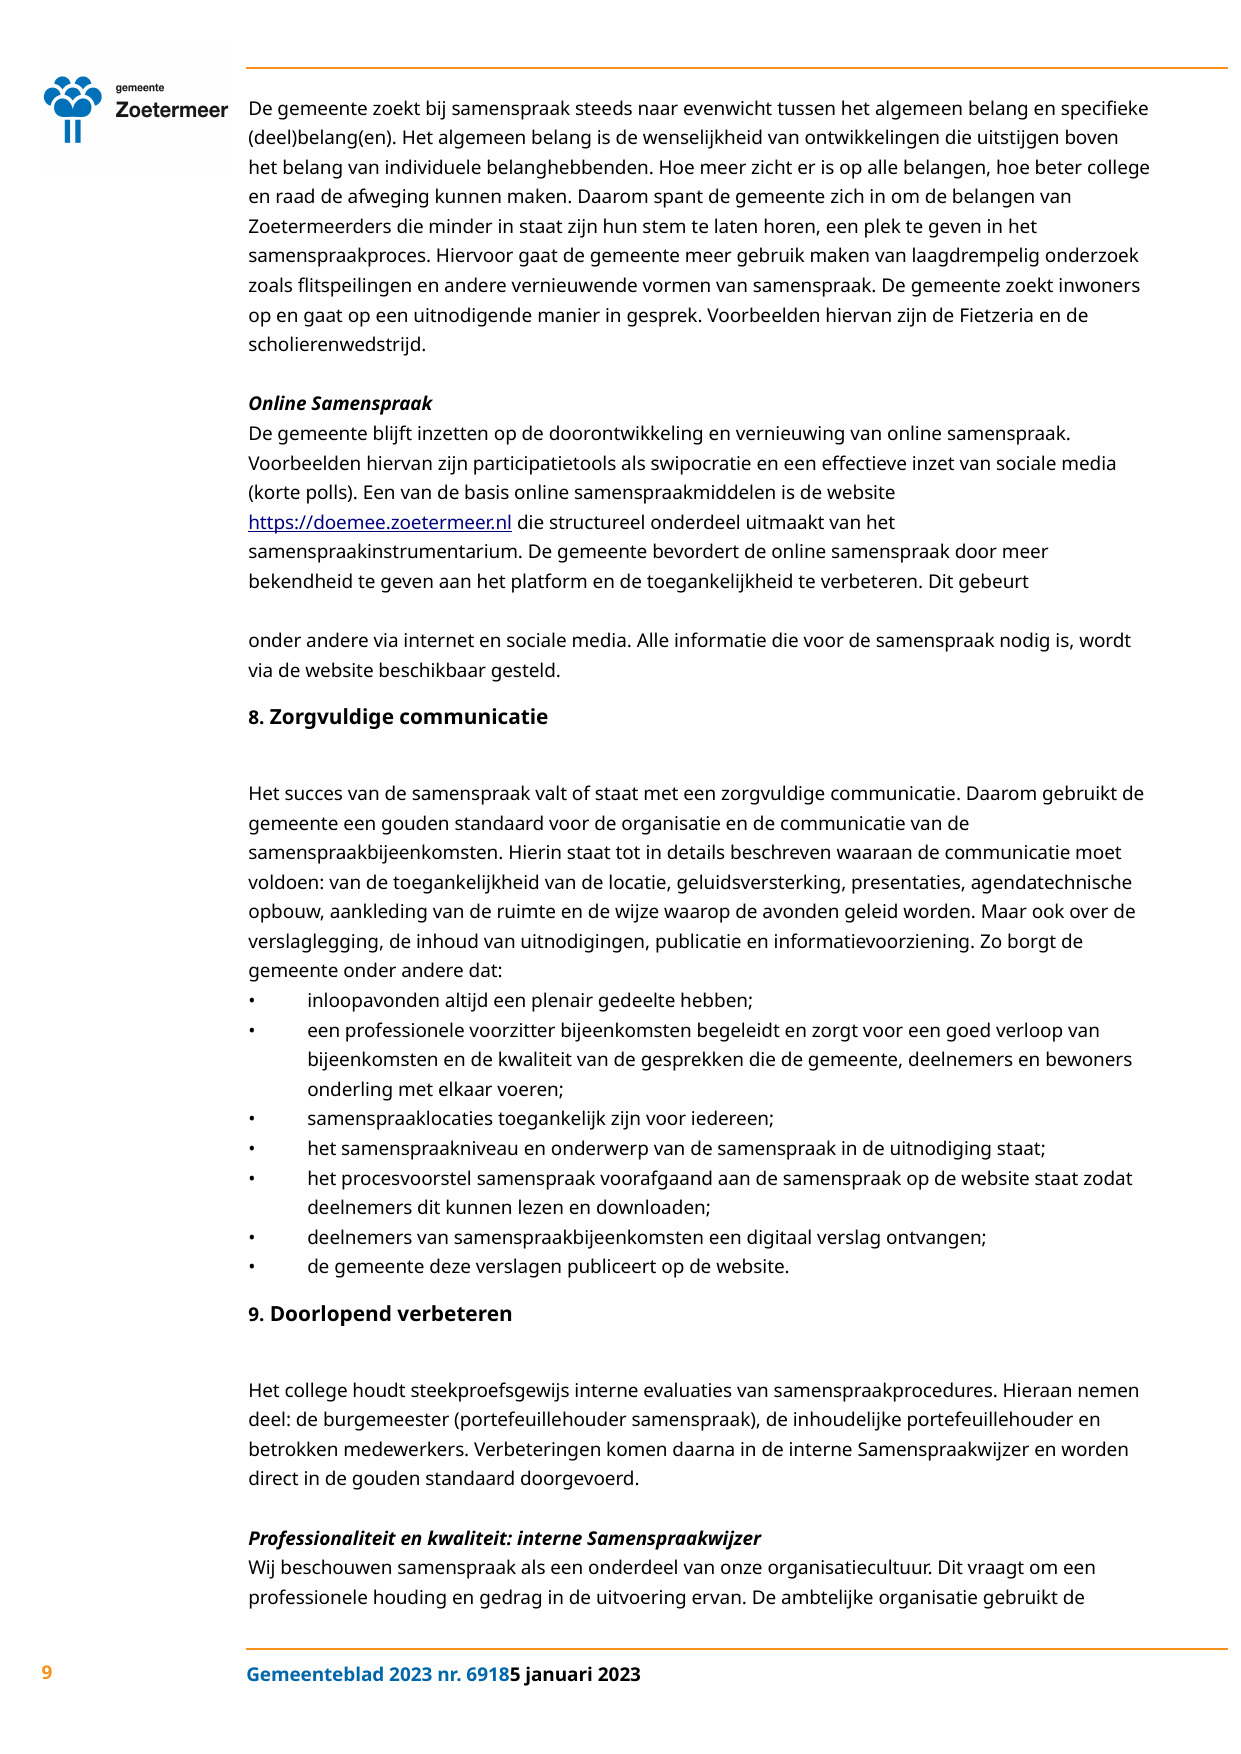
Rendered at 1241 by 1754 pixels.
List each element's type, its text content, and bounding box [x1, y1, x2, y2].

text onder andere via internet en sociale media. Alle informatie die voor de samenspraak nodig is, wordt via de website beschikbaar gesteld. [248, 627, 1152, 683]
list het procesvoorstel samenspraak voorafgaand aan de samenspraak op de website staat zodat deelnemers dit kunnen lezen en downloaden; [248, 1165, 1152, 1220]
list het samenspraakniveau en onderwerp van de samenspraak in de uitnodiging staat; [248, 1135, 1152, 1161]
text Wij beschouwen samenspraak als een onderdeel van onze organisatiecultuur. Dit vraagt om een professionele houding en gedrag in de uitvoering ervan. De ambtelijke organisatie gebruikt de [248, 1554, 1152, 1610]
text 8. Zorgvuldige communicatie [248, 702, 1152, 731]
list deelnemers van samenspraakbijeenkomsten een digitaal verslag ontvangen; [248, 1224, 1152, 1250]
list de gemeente deze verslagen publiceert op de website. [248, 1253, 1152, 1279]
text De gemeente zoekt bij samenspraak steeds naar evenwicht tussen het algemeen belang en specifieke (deel)belang(en). Het algemeen belang is de wenselijkheid van ontwikkelingen die uitstijgen boven het belang van individuele belanghebbenden. Hoe meer zicht er is op alle belangen, hoe beter college en raad de afweging kunnen maken. Daarom spant de gemeente zich in om de belangen van Zoetermeerders die minder in staat zijn hun stem te laten horen, een plek te geven in het samenspraakproces. Hiervoor gaat de gemeente meer gebruik maken van laagdrempelig onderzoek zoals flitspeilingen en andere vernieuwende vormen van samenspraak. De gemeente zoekt inwoners op en gaat op een uitnodigende manier in gesprek. Voorbeelden hiervan zijn de Fietzeria en de scholierenwedstrijd. [248, 95, 1152, 357]
text Het succes van de samenspraak valt of staat met een zorgvuldige communicatie. Daarom gebruikt de gemeente een gouden standaard voor de organisatie en de communicatie van de samenspraakbijeenkomsten. Hierin staat tot in details beschreven waaraan de communicatie moet voldoen: van de toegankelijkheid van de locatie, geluidsversterking, presentaties, agendatechnische opbouw, aankleding van de ruimte en de wijze waarop de avonden geleid worden. Maar ook over de verslaglegging, de inhoud van uitnodigingen, publicatie en informatievoorziening. Zo borgt de gemeente onder andere dat: [248, 780, 1152, 983]
text Online Samenspraak [248, 391, 1152, 416]
list een professionele voorzitter bijeenkomsten begeleidt en zorgt voor een goed verloop van bijeenkomsten en de kwaliteit van de gesprekken die de gemeente, deelnemers en bewoners onderling met elkaar voeren; [248, 1017, 1152, 1102]
list samenspraaklocaties toegankelijk zijn voor iedereen; [248, 1106, 1152, 1131]
text 9. Doorlopend verbeteren [248, 1299, 1152, 1328]
list inloopavonden altijd een plenair gedeelte hebben; [248, 987, 1152, 1013]
picture [41, 47, 231, 172]
text De gemeente blijft inzetten op de doorontwikkeling en vernieuwing van online samenspraak. Voorbeelden hiervan zijn participatietools als swipocratie en een effectieve inzet van sociale media (korte polls). Een van de basis online samenspraakmiddelen is de website https://doemee.zoetermeer.nl die structureel onderdeel uitmaakt van het samenspraakinstrumentarium. De gemeente bevordert de online samenspraak door meer bekendheid te geven aan het platform en de toegankelijkheid te verbeteren. Dit gebeurt [248, 420, 1152, 594]
text Professionaliteit en kwaliteit: interne Samenspraakwijzer [248, 1525, 1152, 1551]
text Het college houdt steekproefsgewijs interne evaluaties van samenspraakprocedures. Hieraan nemen deel: de burgemeester (portefeuillehouder samenspraak), de inhoudelijke portefeuillehouder en betrokken medewerkers. Verbeteringen komen daarna in de interne Samenspraakwijzer en worden direct in de gouden standaard doorgevoerd. [248, 1377, 1152, 1491]
